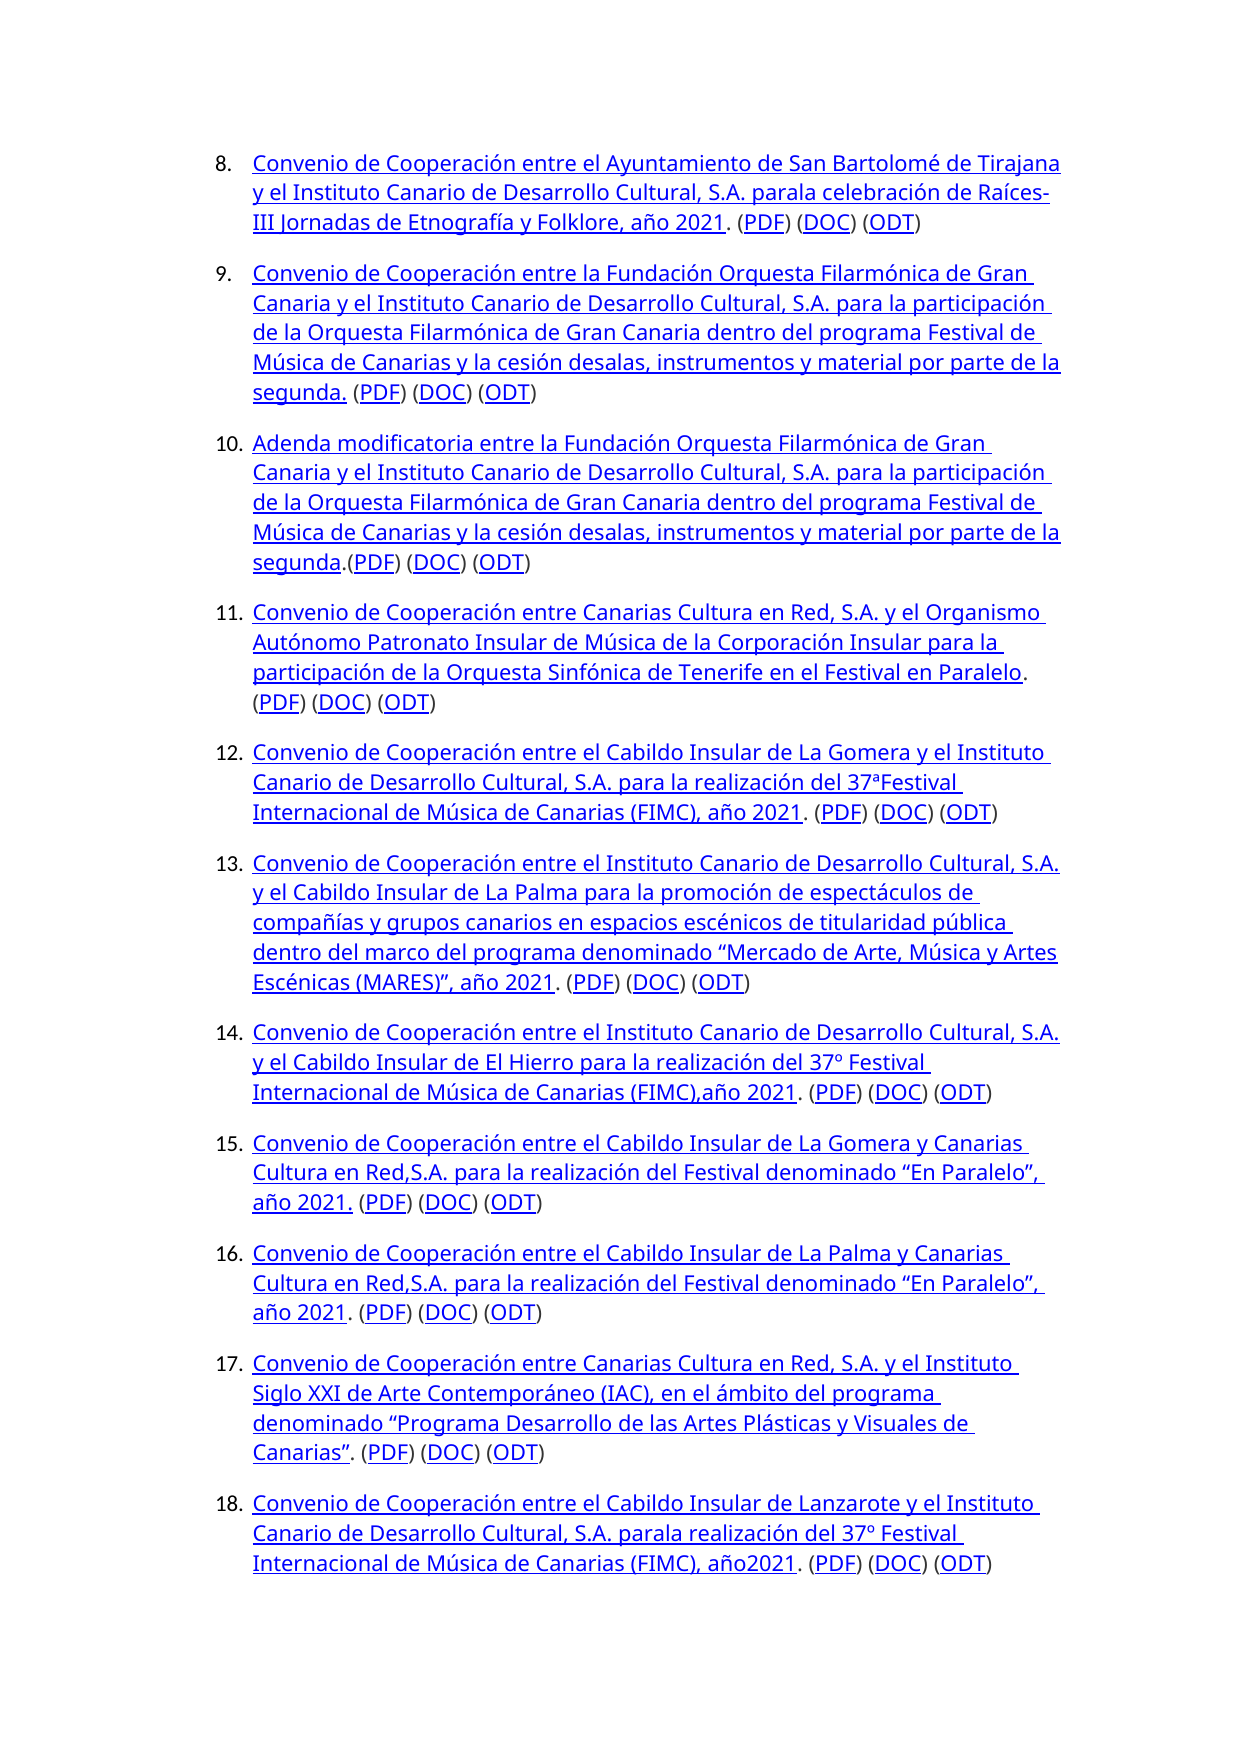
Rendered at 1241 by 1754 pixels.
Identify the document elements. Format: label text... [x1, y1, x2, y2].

list Convenio de Cooperación entre el Cabildo Insular de La Gomera y Canarias Cultura en Red,S.A. para la realización del Festival denominado “En Paralelo”, año 2021. (PDF) (DOC) (ODT) [215, 1128, 1063, 1217]
list Adenda modificatoria entre la Fundación Orquesta Filarmónica de Gran Canaria y el Instituto Canario de Desarrollo Cultural, S.A. para la participación de la Orquesta Filarmónica de Gran Canaria dentro del programa Festival de Música de Canarias y la cesión desalas, instrumentos y material por parte de la segunda.(PDF) (DOC) (ODT) [215, 428, 1063, 577]
list Convenio de Cooperación entre el Cabildo Insular de La Gomera y el Instituto Canario de Desarrollo Cultural, S.A. para la realización del 37ªFestival Internacional de Música de Canarias (FIMC), año 2021. (PDF) (DOC) (ODT) [215, 737, 1063, 827]
list Convenio de Cooperación entre la Fundación Orquesta Filarmónica de Gran Canaria y el Instituto Canario de Desarrollo Cultural, S.A. para la participación de la Orquesta Filarmónica de Gran Canaria dentro del programa Festival de Música de Canarias y la cesión desalas, instrumentos y material por parte de la segunda. (PDF) (DOC) (ODT) [215, 258, 1063, 407]
list Convenio de Cooperación entre Canarias Cultura en Red, S.A. y el Organismo Autónomo Patronato Insular de Música de la Corporación Insular para la participación de la Orquesta Sinfónica de Tenerife en el Festival en Paralelo. (PDF) (DOC) (ODT) [215, 597, 1063, 717]
list Convenio de Cooperación entre el Instituto Canario de Desarrollo Cultural, S.A. y el Cabildo Insular de El Hierro para la realización del 37º Festival Internacional de Música de Canarias (FIMC),año 2021. (PDF) (DOC) (ODT) [215, 1017, 1063, 1107]
list Convenio de Cooperación entre el Cabildo Insular de La Palma y Canarias Cultura en Red,S.A. para la realización del Festival denominado “En Paralelo”, año 2021. (PDF) (DOC) (ODT) [215, 1238, 1063, 1327]
list Convenio de Cooperación entre el Ayuntamiento de San Bartolomé de Tirajana y el Instituto Canario de Desarrollo Cultural, S.A. parala celebración de Raíces-III Jornadas de Etnografía y Folklore, año 2021. (PDF) (DOC) (ODT) [215, 148, 1063, 237]
list Convenio de Cooperación entre el Cabildo Insular de Lanzarote y el Instituto Canario de Desarrollo Cultural, S.A. parala realización del 37º Festival Internacional de Música de Canarias (FIMC), año2021. (PDF) (DOC) (ODT) [215, 1488, 1063, 1577]
list Convenio de Cooperación entre Canarias Cultura en Red, S.A. y el Instituto Siglo XXI de Arte Contemporáneo (IAC), en el ámbito del programa denominado “Programa Desarrollo de las Artes Plásticas y Visuales de Canarias”. (PDF) (DOC) (ODT) [215, 1348, 1063, 1467]
list Convenio de Cooperación entre el Instituto Canario de Desarrollo Cultural, S.A. y el Cabildo Insular de La Palma para la promoción de espectáculos de compañías y grupos canarios en espacios escénicos de titularidad pública dentro del marco del programa denominado “Mercado de Arte, Música y Artes Escénicas (MARES)”, año 2021. (PDF) (DOC) (ODT) [215, 848, 1063, 997]
